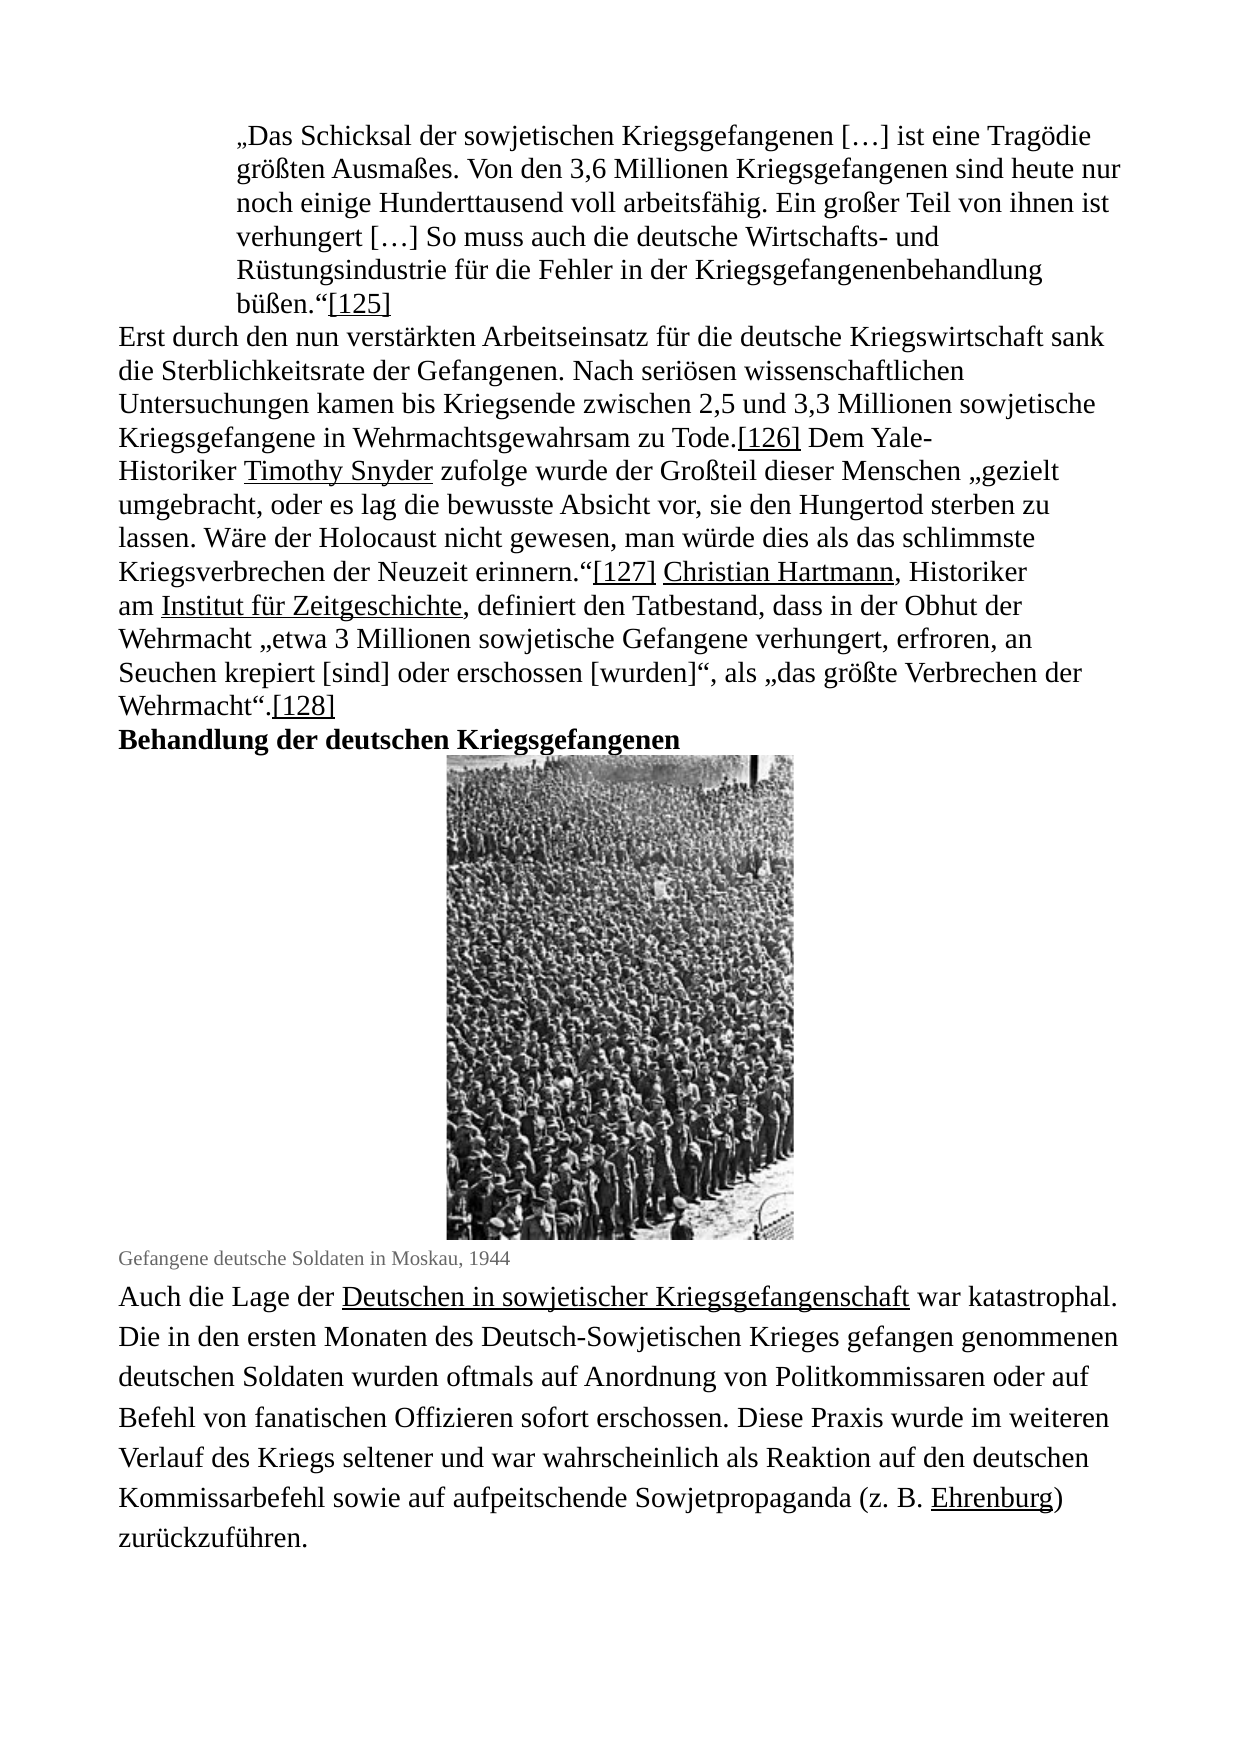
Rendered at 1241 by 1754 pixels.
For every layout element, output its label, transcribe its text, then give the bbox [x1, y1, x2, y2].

text Gefangene deutsche Soldaten in Moskau, 1944 [118, 1246, 1122, 1269]
list „Das Schicksal der sowjetischen Kriegsgefangenen […] ist eine Tragödie größten Ausmaßes. Von den 3,6 Millionen Kriegsgefangenen sind heute nur noch einige Hunderttausend voll arbeitsfähig. Ein großer Teil von ihnen ist verhungert […] So muss auch die deutsche Wirtschafts- und Rüstungsindustrie für die Fehler in der Kriegsgefangenenbehandlung büßen.“[125] [236, 118, 1122, 319]
subtitle Behandlung der deutschen Kriegsgefangenen [118, 722, 1122, 755]
picture [446, 755, 794, 1240]
text Erst durch den nun verstärkten Arbeitseinsatz für die deutsche Kriegswirtschaft sank die Sterblichkeitsrate der Gefangenen. Nach seriösen wissenschaftlichen Untersuchungen kamen bis Kriegsende zwischen 2,5 und 3,3 Millionen sowjetische Kriegsgefangene in Wehrmachtsgewahrsam zu Tode.[126] Dem Yale-Historiker Timothy Snyder zufolge wurde der Großteil dieser Menschen „gezielt umgebracht, oder es lag die bewusste Absicht vor, sie den Hungertod sterben zu lassen. Wäre der Holocaust nicht gewesen, man würde dies als das schlimmste Kriegsverbrechen der Neuzeit erinnern.“[127] Christian Hartmann, Historiker am Institut für Zeitgeschichte, definiert den Tatbestand, dass in der Obhut der Wehrmacht „etwa 3 Millionen sowjetische Gefangene verhungert, erfroren, an Seuchen krepiert [sind] oder erschossen [wurden]“, als „das größte Verbrechen der Wehrmacht“.[128] [118, 319, 1122, 722]
text Auch die Lage der Deutschen in sowjetischer Kriegsgefangenschaft war katastrophal. Die in den ersten Monaten des Deutsch-Sowjetischen Krieges gefangen genommenen deutschen Soldaten wurden oftmals auf Anordnung von Politkommissaren oder auf Befehl von fanatischen Offizieren sofort erschossen. Diese Praxis wurde im weiteren Verlauf des Kriegs seltener und war wahrscheinlich als Reaktion auf den deutschen Kommissarbefehl sowie auf aufpeitschende Sowjetpropaganda (z. B. Ehrenburg) zurückzuführen. [118, 1279, 1122, 1554]
